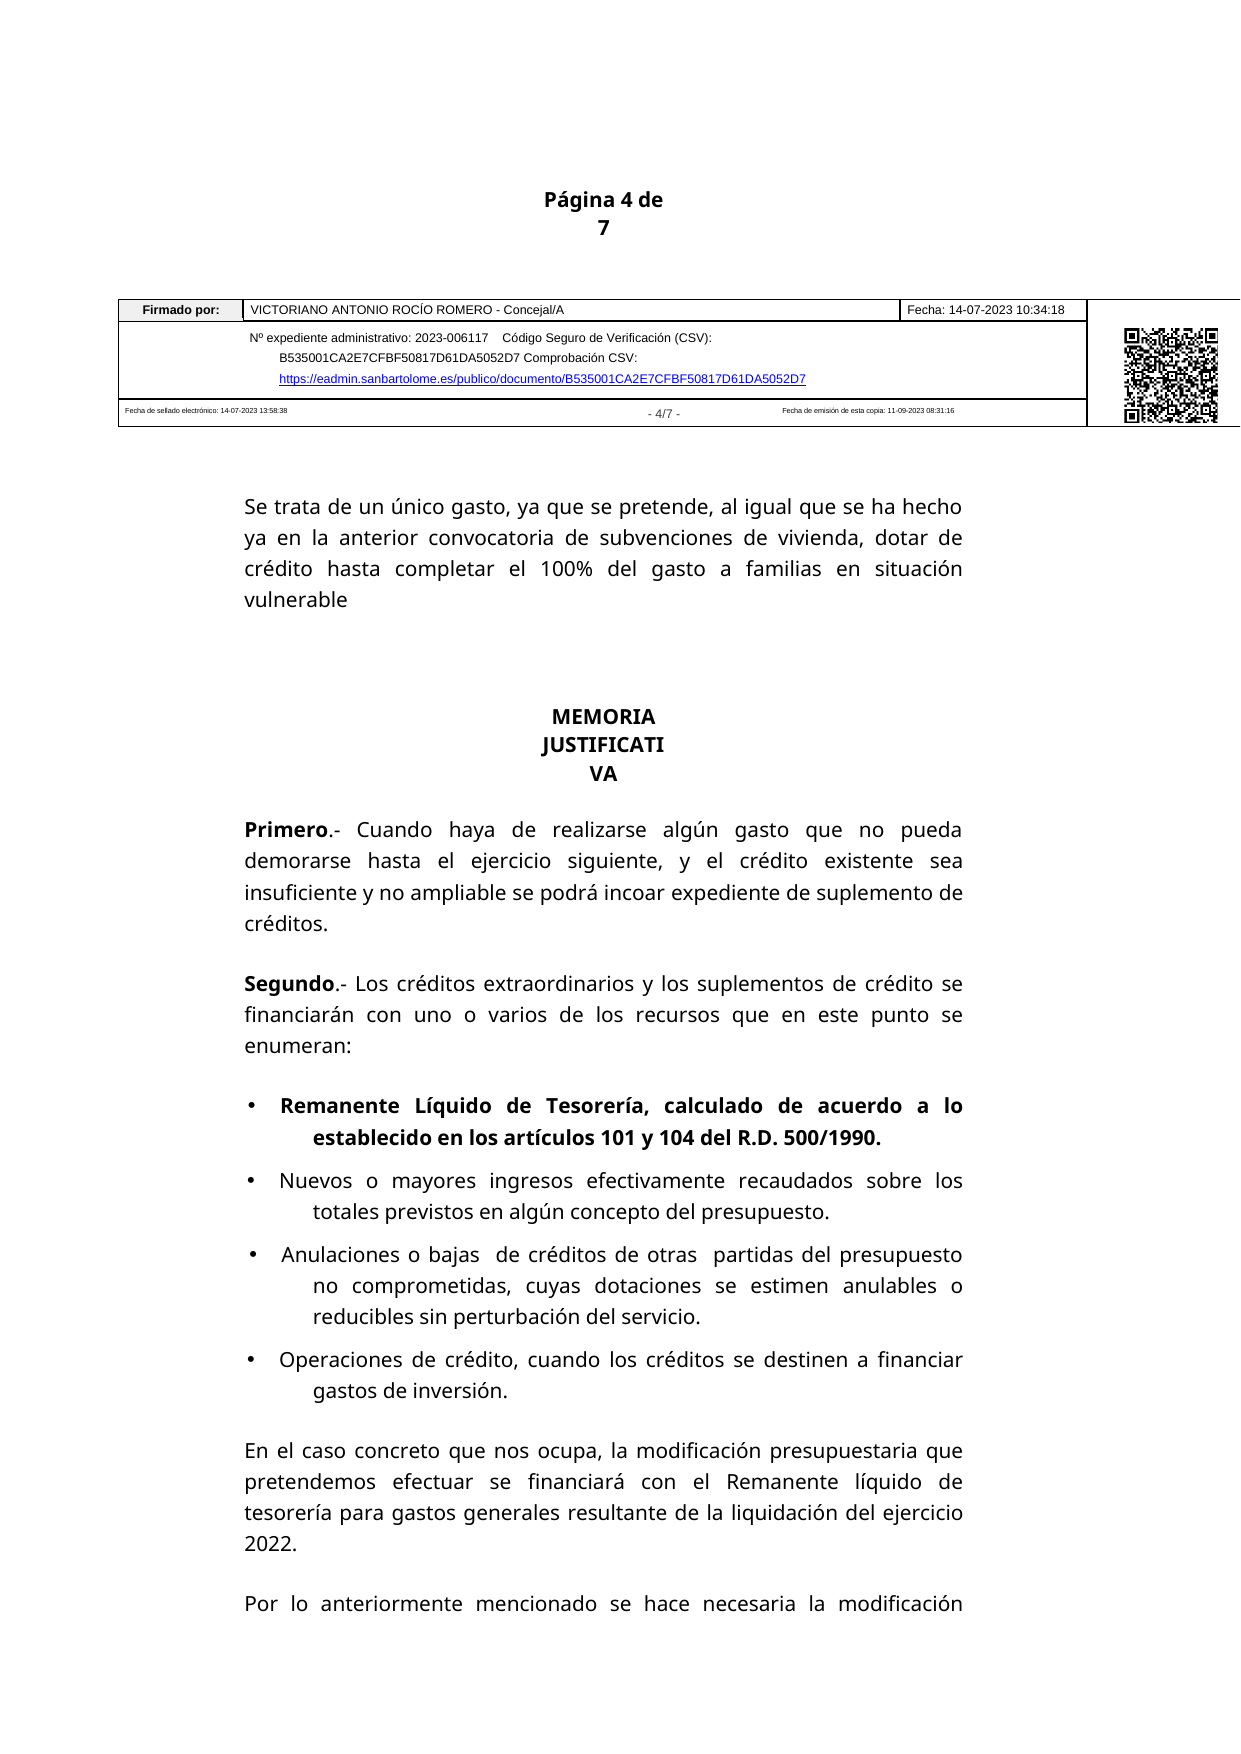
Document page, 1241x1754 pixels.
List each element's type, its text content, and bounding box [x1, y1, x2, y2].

text Por lo anteriormente mencionado se hace necesaria la modificación [244, 1589, 964, 1617]
table_header VICTORIANO ANTONIO ROCÍO ROMERO - Concejal/A [244, 300, 899, 320]
text Primero.- Cuando haya de realizarse algún gasto que no pueda demorarse hasta el ejercicio siguiente, y el crédito existente sea insuficiente y no ampliable se podrá incoar expediente de suplemento de créditos. [244, 815, 963, 937]
table_header Firmado por: [119, 300, 242, 318]
list Remanente Líquido de Tesorería, calculado de acuerdo a lo establecido en los artículos 101 y 104 del R.D. 500/1990. [248, 1091, 964, 1151]
text Página 4 de 7 [537, 185, 671, 242]
text Segundo.- Los créditos extraordinarios y los suplementos de crédito se financiarán con uno o varios de los recursos que en este punto se enumeran: [244, 969, 964, 1060]
table_cell Nº expediente administrativo: 2023-006117 Código Seguro de Verificación (CSV): B535001CA2E7CFBF50817D61DA5052D7 Comprobación CSV: https://eadmin.sanbartolome.es/publico/documento/B535001CA2E7CFBF50817D61DA5052D7 [119, 322, 1086, 398]
list Operaciones de crédito, cuando los créditos se destinen a financiar gastos de inversión. [247, 1345, 964, 1404]
table_header [1088, 300, 1240, 426]
list Nuevos o mayores ingresos efectivamente recaudados sobre los totales previstos en algún concepto del presupuesto. [247, 1166, 964, 1225]
table_header Fecha: 14-07-2023 10:34:18 [901, 300, 1086, 320]
table_cell Fecha de sellado electrónico: 14-07-2023 13:58:38 - 4/7 - Fecha de emisión de esta copia: 11-09-2023 08:31:16 [119, 400, 1086, 426]
text En el caso concreto que nos ocupa, la modificación presupuestaria que pretendemos efectuar se financiará con el Remanente líquido de tesorería para gastos generales resultante de la liquidación del ejercicio 2022. [244, 1436, 964, 1558]
text Se trata de un único gasto, ya que se pretende, al igual que se ha hecho ya en la anterior convocatoria de subvenciones de vivienda, dotar de crédito hasta completar el 100% del gasto a familias en situación vulnerable [244, 492, 964, 614]
text MEMORIA JUSTIFICATIVA [536, 702, 671, 787]
list Anulaciones o bajas de créditos de otras partidas del presupuesto no comprometidas, cuyas dotaciones se estimen anulables o reducibles sin perturbación del servicio. [249, 1240, 964, 1331]
